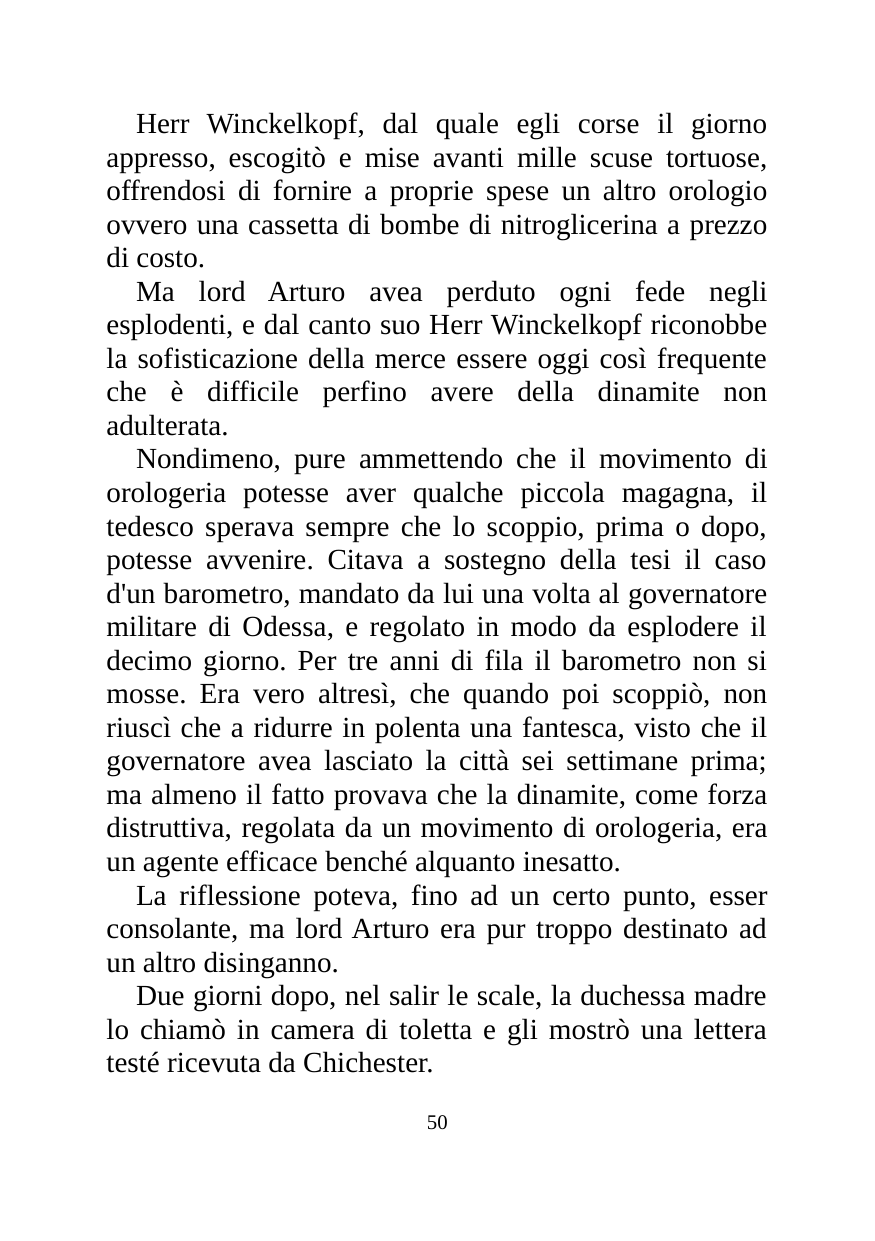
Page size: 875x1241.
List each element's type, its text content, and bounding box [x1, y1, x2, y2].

text Nondimeno, pure ammettendo che il movimento di orologeria potesse aver qualche piccola magagna, il tedesco sperava sempre che lo scoppio, prima o dopo, potesse avvenire. Citava a sostegno della tesi il caso d'un barometro, mandato da lui una volta al governatore militare di Odessa, e regolato in modo da esplodere il decimo giorno. Per tre anni di fila il barometro non si mosse. Era vero altresì, che quando poi scoppiò, non riuscì che a ridurre in polenta una fantesca, visto che il governatore avea lasciato la città sei settimane prima; ma almeno il fatto provava che la dinamite, come forza distruttiva, regolata da un movimento di orologeria, era un agente efficace benché alquanto inesatto. [106, 442, 768, 878]
text Due giorni dopo, nel salir le scale, la duchessa madre lo chiamò in camera di toletta e gli mostrò una lettera testé ricevuta da Chichester. [106, 978, 768, 1079]
text La riflessione poteva, fino ad un certo punto, esser consolante, ma lord Arturo era pur troppo destinato ad un altro disinganno. [106, 878, 768, 978]
text Herr Winckelkopf, dal quale egli corse il giorno appresso, escogitò e mise avanti mille scuse tortuose, offrendosi di fornire a proprie spese un altro orologio ovvero una cassetta di bombe di nitroglicerina a prezzo di costo. [106, 106, 768, 274]
text Ma lord Arturo avea perduto ogni fede negli esplodenti, e dal canto suo Herr Winckelkopf riconobbe la sofisticazione della merce essere oggi così frequente che è difficile perfino avere della dinamite non adulterata. [106, 274, 768, 442]
